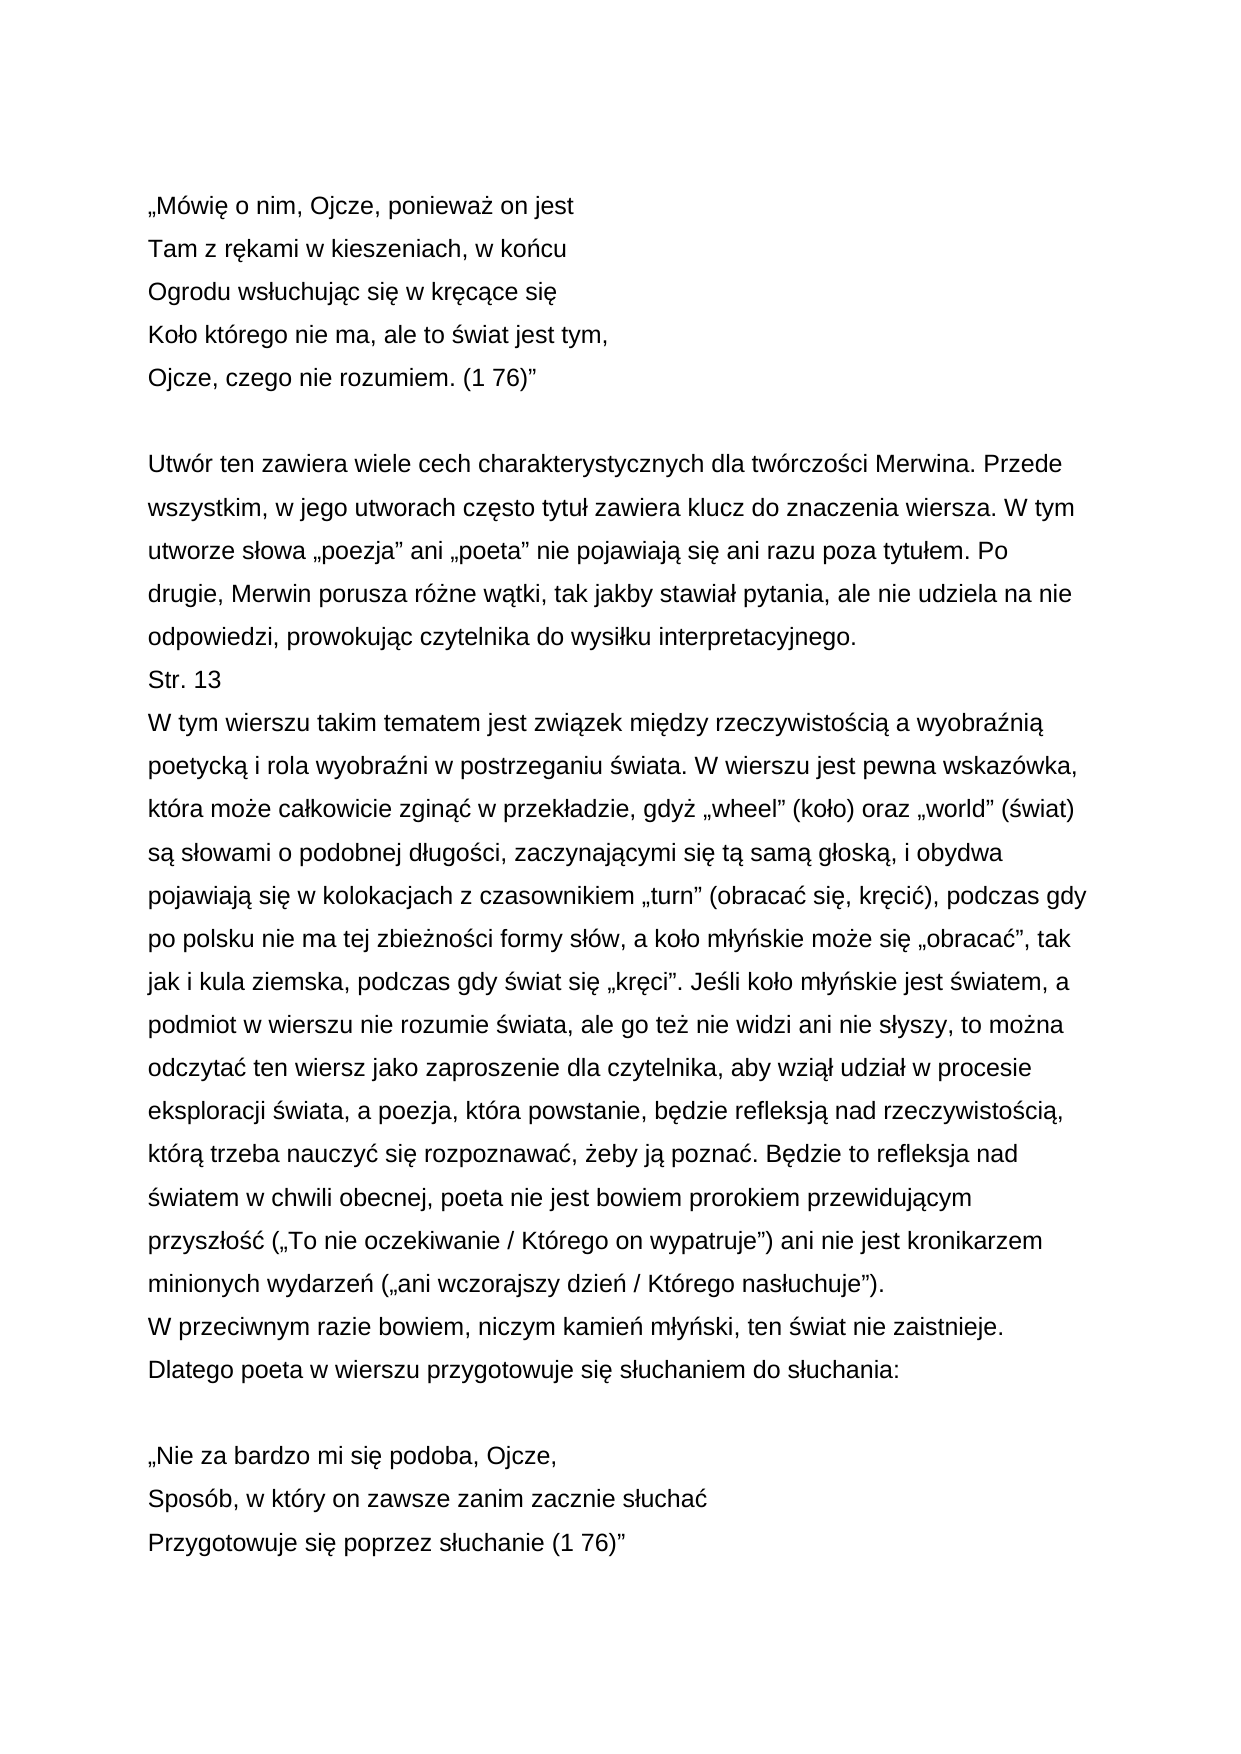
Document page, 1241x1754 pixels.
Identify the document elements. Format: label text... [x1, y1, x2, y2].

text Str. 13 [148, 665, 1093, 694]
text Sposób, w który on zawsze zanim zacznie słuchać [148, 1484, 1093, 1513]
text Ojcze, czego nie rozumiem. (1 76)” [148, 363, 1093, 392]
text „Nie za bardzo mi się podoba, Ojcze, [148, 1441, 1093, 1470]
text Koło którego nie ma, ale to świat jest tym, [148, 320, 1093, 349]
text Utwór ten zawiera wiele cech charakterystycznych dla twórczości Merwina. Przede wszystkim, w jego utworach często tytuł zawiera klucz do znaczenia wiersza. W tym utworze słowa „poezja” ani „poeta” nie pojawiają się ani razu poza tytułem. Po drugie, Merwin porusza różne wątki, tak jakby stawiał pytania, ale nie udziela na nie odpowiedzi, prowokując czytelnika do wysiłku interpretacyjnego. [148, 449, 1093, 651]
text W przeciwnym razie bowiem, niczym kamień młyński, ten świat nie zaistnieje. Dlatego poeta w wierszu przygotowuje się słuchaniem do słuchania: [148, 1312, 1093, 1384]
text „Mówię o nim, Ojcze, ponieważ on jest [148, 191, 1093, 219]
text Ogrodu wsłuchując się w kręcące się [148, 277, 1093, 306]
text Przygotowuje się poprzez słuchanie (1 76)” [148, 1528, 1093, 1556]
text W tym wierszu takim tematem jest związek między rzeczywistością a wyobraźnią poetycką i rola wyobraźni w postrzeganiu świata. W wierszu jest pewna wskazówka, która może całkowicie zginąć w przekładzie, gdyż „wheel” (koło) oraz „world” (świat) są słowami o podobnej długości, zaczynającymi się tą samą głoską, i obydwa pojawiają się w kolokacjach z czasownikiem „turn” (obracać się, kręcić), podczas gdy po polsku nie ma tej zbieżności formy słów, a koło młyńskie może się „obracać”, tak jak i kula ziemska, podczas gdy świat się „kręci”. Jeśli koło młyńskie jest światem, a podmiot w wierszu nie rozumie świata, ale go też nie widzi ani nie słyszy, to można odczytać ten wiersz jako zaproszenie dla czytelnika, aby wziął udział w procesie eksploracji świata, a poezja, która powstanie, będzie refleksją nad rzeczywistością, którą trzeba nauczyć się rozpoznawać, żeby ją poznać. Będzie to refleksja nad światem w chwili obecnej, poeta nie jest bowiem prorokiem przewidującym przyszłość („To nie oczekiwanie / Którego on wypatruje”) ani nie jest kronikarzem minionych wydarzeń („ani wczorajszy dzień / Którego nasłuchuje”). [148, 708, 1093, 1298]
text Tam z rękami w kieszeniach, w końcu [148, 234, 1093, 263]
